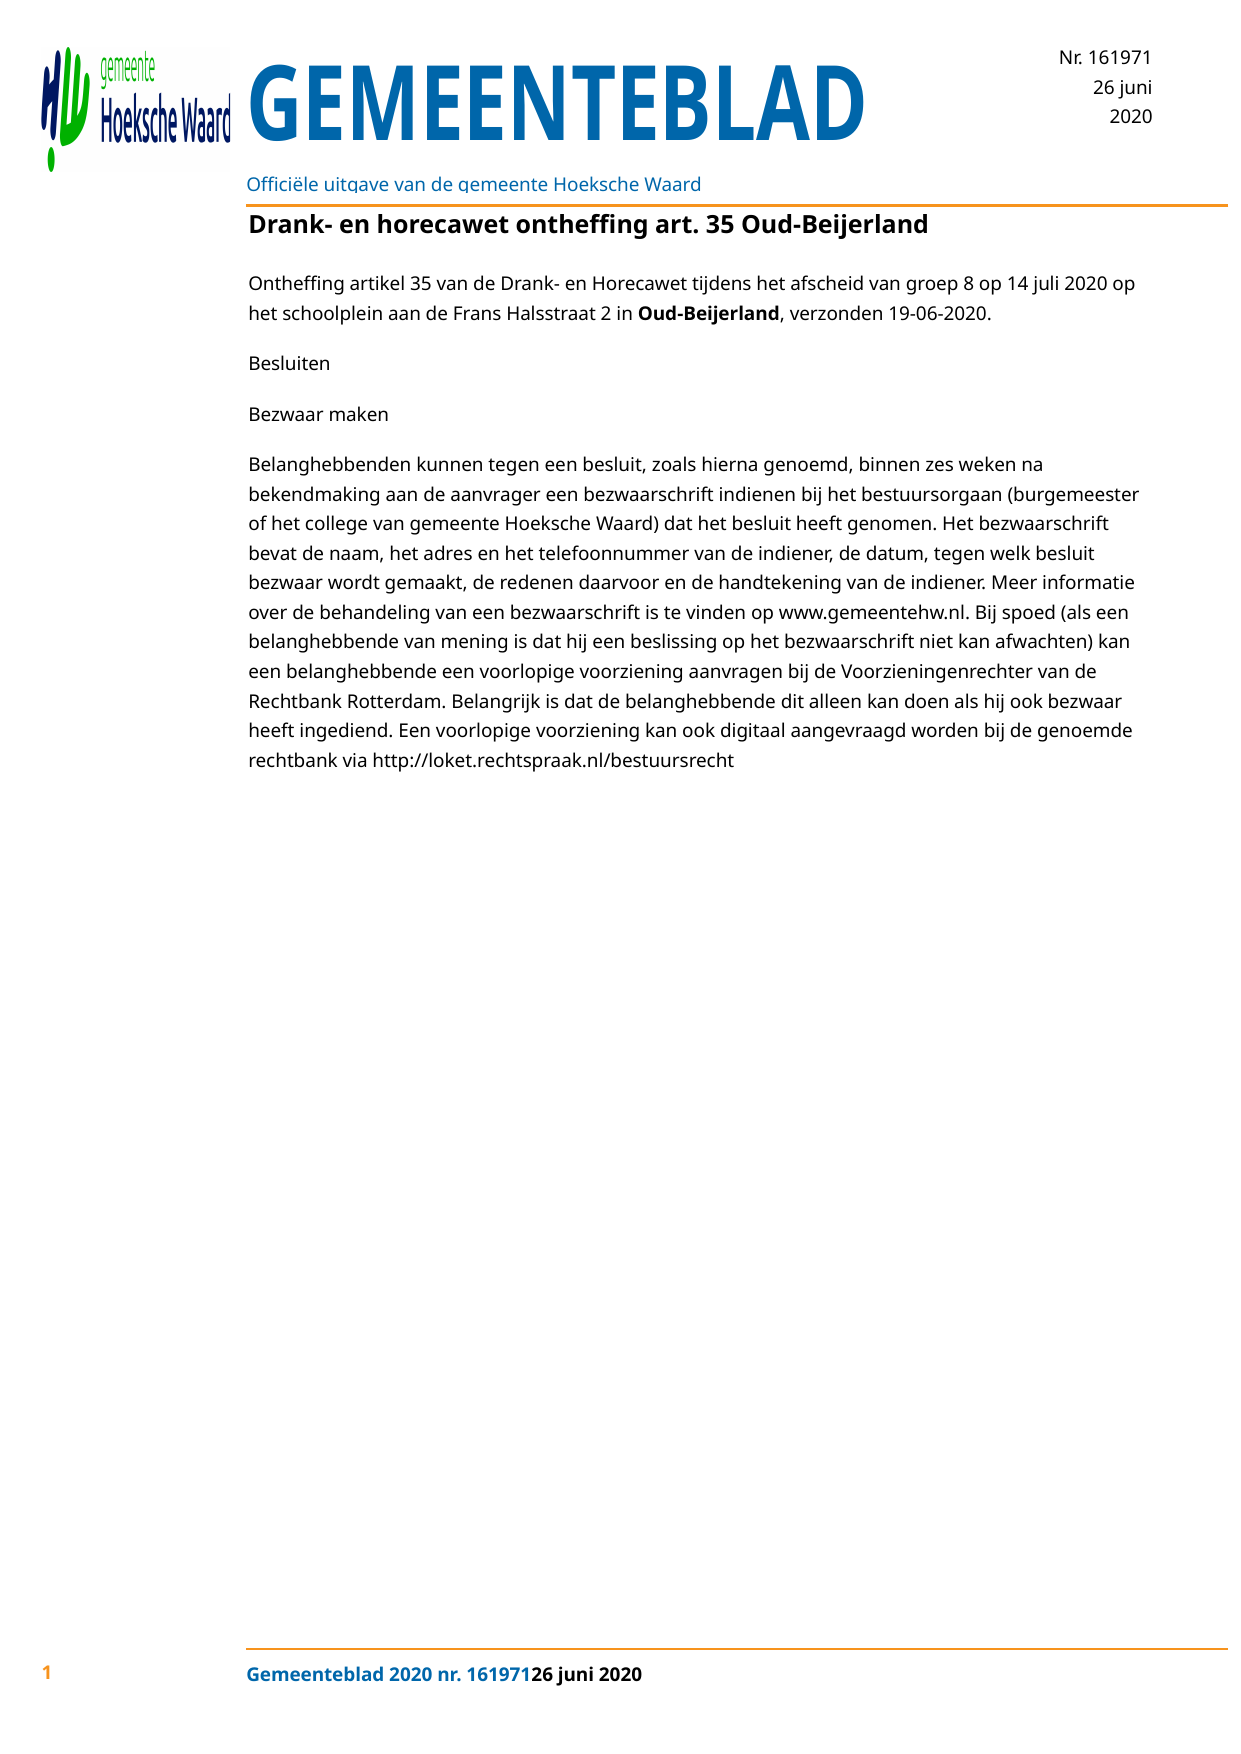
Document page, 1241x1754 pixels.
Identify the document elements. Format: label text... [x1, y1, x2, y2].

text Ontheffing artikel 35 van de Drank- en Horecawet tijdens het afscheid van groep 8 op 14 juli 2020 op het schoolplein aan de Frans Halsstraat 2 in Oud-Beijerland, verzonden 19-06-2020. [248, 270, 1152, 326]
text Belanghebbenden kunnen tegen een besluit, zoals hierna genoemd, binnen zes weken na bekendmaking aan de aanvrager een bezwaarschrift indienen bij het bestuursorgaan (burgemeester of het college van gemeente Hoeksche Waard) dat het besluit heeft genomen. Het bezwaarschrift bevat de naam, het adres en het telefoonnummer van de indiener, de datum, tegen welk besluit bezwaar wordt gemaakt, de redenen daarvoor en de handtekening van de indiener. Meer informatie over de behandeling van een bezwaarschrift is te vinden op www.gemeentehw.nl. Bij spoed (als een belanghebbende van mening is dat hij een beslissing op het bezwaarschrift niet kan afwachten) kan een belanghebbende een voorlopige voorziening aanvragen bij de Voorzieningenrechter van de Rechtbank Rotterdam. Belangrijk is dat de belanghebbende dit alleen kan doen als hij ook bezwaar heeft ingediend. Een voorlopige voorziening kan ook digitaal aangevraagd worden bij de genoemde rechtbank via http://loket.rechtspraak.nl/bestuursrecht [248, 451, 1152, 773]
picture [41, 47, 231, 172]
text Besluiten [248, 350, 1152, 376]
text Bezwaar maken [248, 401, 1152, 426]
text Drank- en horecawet ontheffing art. 35 Oud-Beijerland [248, 207, 1152, 241]
